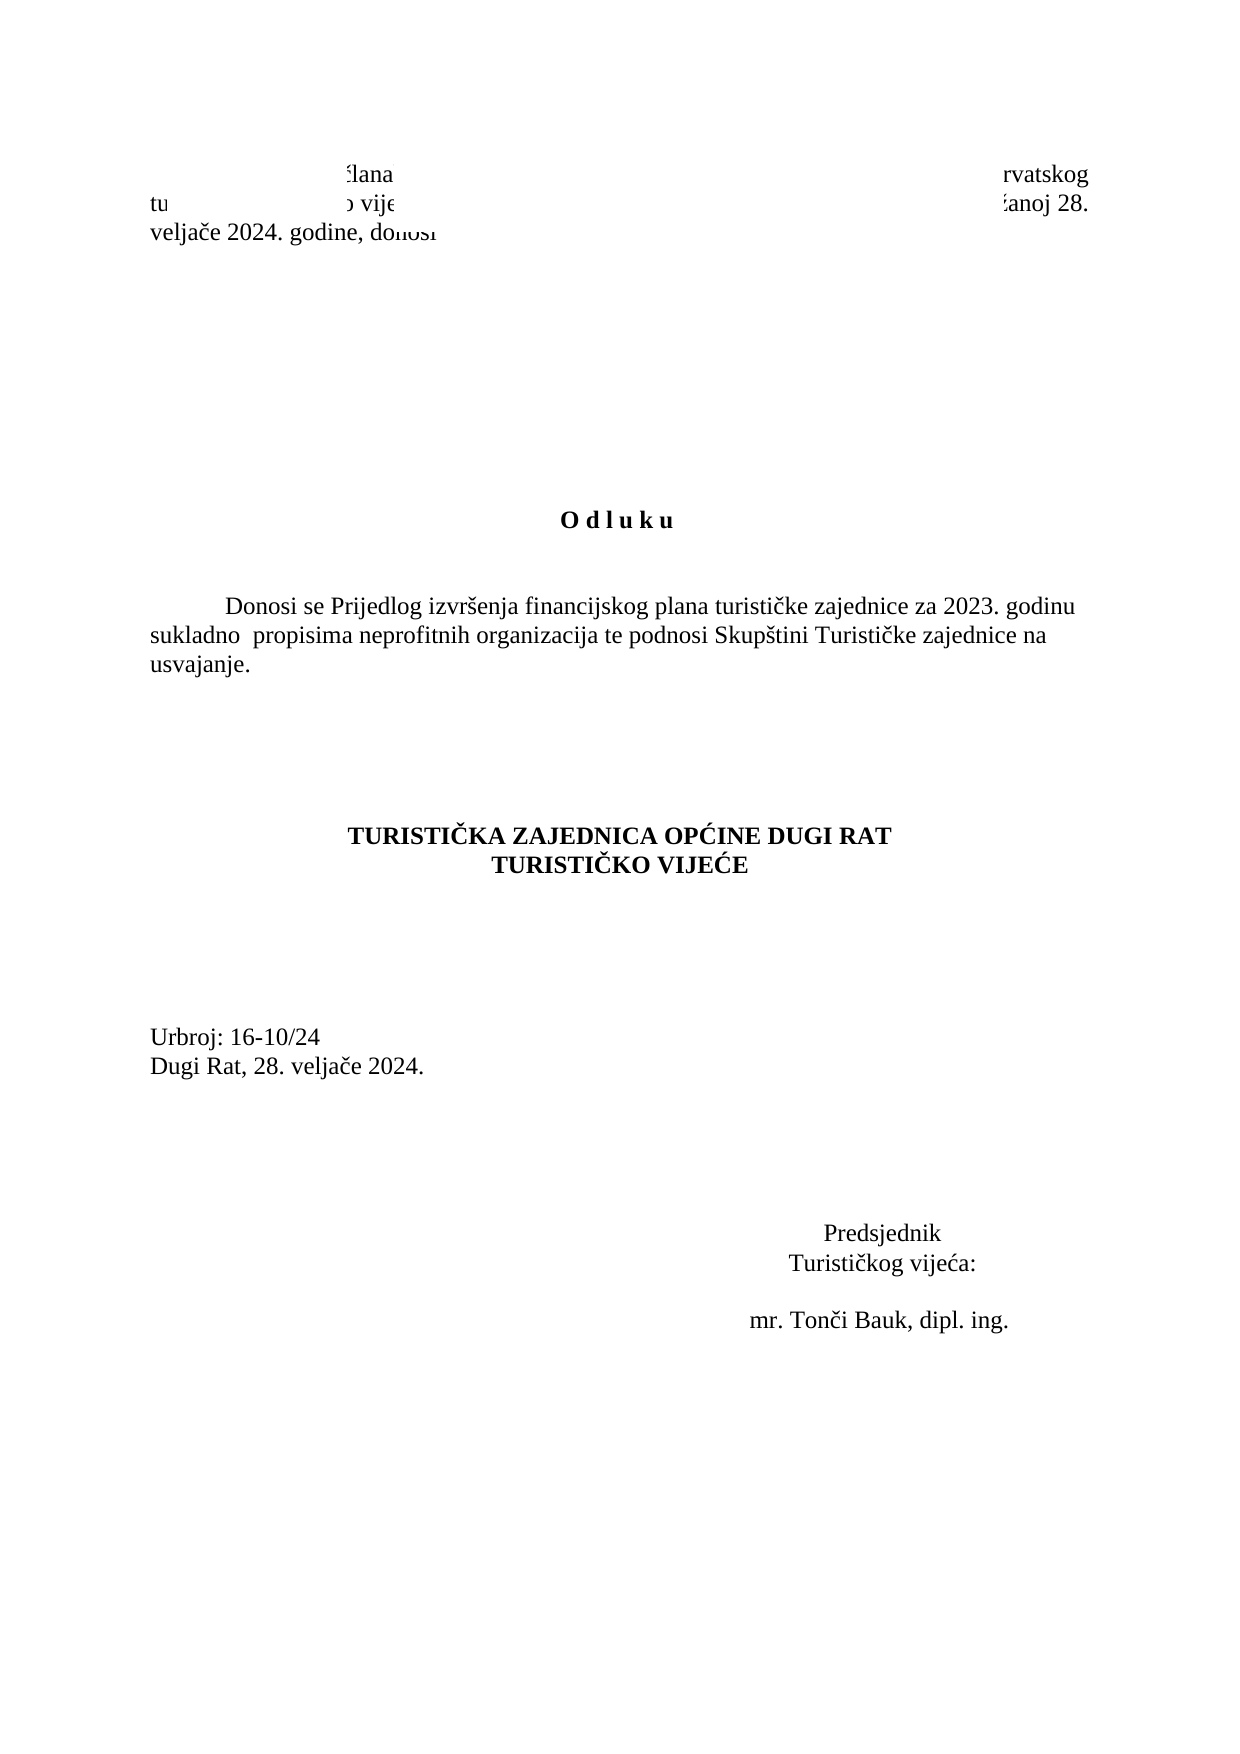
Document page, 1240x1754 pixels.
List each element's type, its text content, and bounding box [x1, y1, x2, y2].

text Turističkog vijeća: [150, 1248, 1089, 1276]
text O d l u k u [150, 505, 1089, 534]
text Temeljem članak 58. Zakona o turističkim zajednicama i promicanju hrvatskog turizma , Turističko vijeće Turističke zajednice općine Dugi Rat, na 23. sjednici održanoj 28. veljače 2024. godine, donosi [150, 159, 1089, 246]
text Donosi se Prijedlog izvršenja financijskog plana turističke zajednice za 2023. godinu sukladno propisima neprofitnih organizacija te podnosi Skupštini Turističke zajednice na [150, 591, 1089, 649]
text TURISTIČKA ZAJEDNICA OPĆINE DUGI RAT [150, 821, 1089, 850]
text Predsjednik [150, 1214, 1089, 1248]
text Dugi Rat, 28. veljače 2024. [150, 1051, 1089, 1080]
text mr. Tonči Bauk, dipl. ing. [150, 1305, 1089, 1334]
text TURISTIČKO VIJEĆE [150, 850, 1089, 879]
text usvajanje. [150, 649, 1089, 677]
text Urbroj: 16-10/24 [150, 1022, 1089, 1051]
